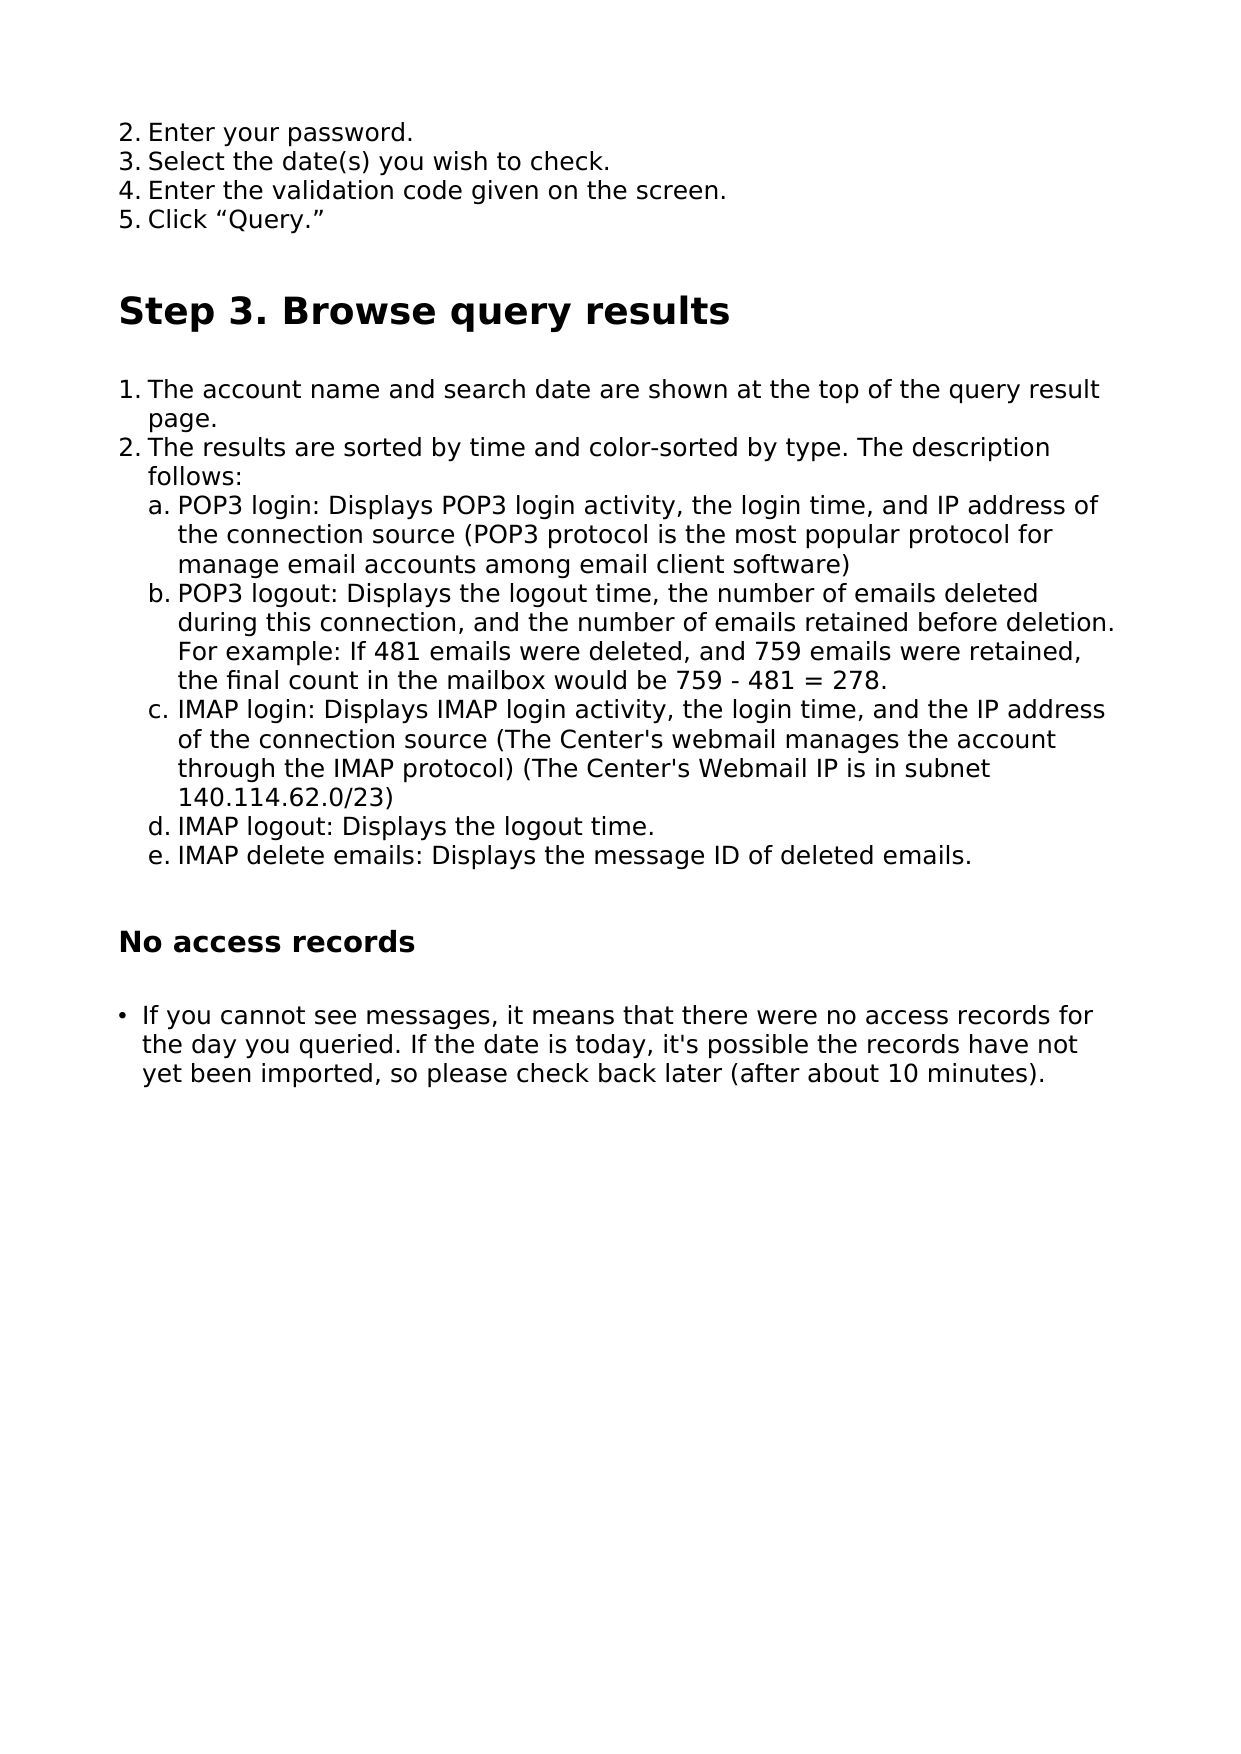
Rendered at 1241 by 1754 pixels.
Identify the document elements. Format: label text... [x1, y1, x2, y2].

list IMAP login: Displays IMAP login activity, the login time, and the IP address of the connection source (The Center's webmail manages the account through the IMAP protocol) (The Center's Webmail IP is in subnet 140.114.62.0/23) [148, 696, 1122, 812]
subtitle Step 3. Browse query results [118, 289, 1122, 333]
list Enter your password. [118, 118, 1122, 147]
list POP3 login: Displays POP3 login activity, the login time, and IP address of the connection source (POP3 protocol is the most popular protocol for manage email accounts among email client software) [148, 492, 1122, 579]
list POP3 logout: Displays the logout time, the number of emails deleted during this connection, and the number of emails retained before deletion. For example: If 481 emails were deleted, and 759 emails were retained, the final count in the mailbox would be 759 - 481 = 278. [148, 579, 1122, 696]
list If you cannot see messages, it means that there were no access records for the day you queried. If the date is today, it's possible the records have not yet been imported, so please check back later (after about 10 minutes). [118, 1001, 1122, 1089]
list IMAP delete emails: Displays the message ID of deleted emails. [148, 842, 1122, 871]
list Click “Query.” [118, 206, 1122, 235]
subtitle No access records [118, 925, 1122, 959]
list The results are sorted by time and color-sorted by type. The description follows: [118, 433, 1122, 492]
list The account name and search date are shown at the top of the query result page. [118, 375, 1122, 433]
list IMAP logout: Displays the logout time. [148, 812, 1122, 842]
list Select the date(s) you wish to check. [118, 147, 1122, 176]
list Enter the validation code given on the screen. [118, 176, 1122, 206]
